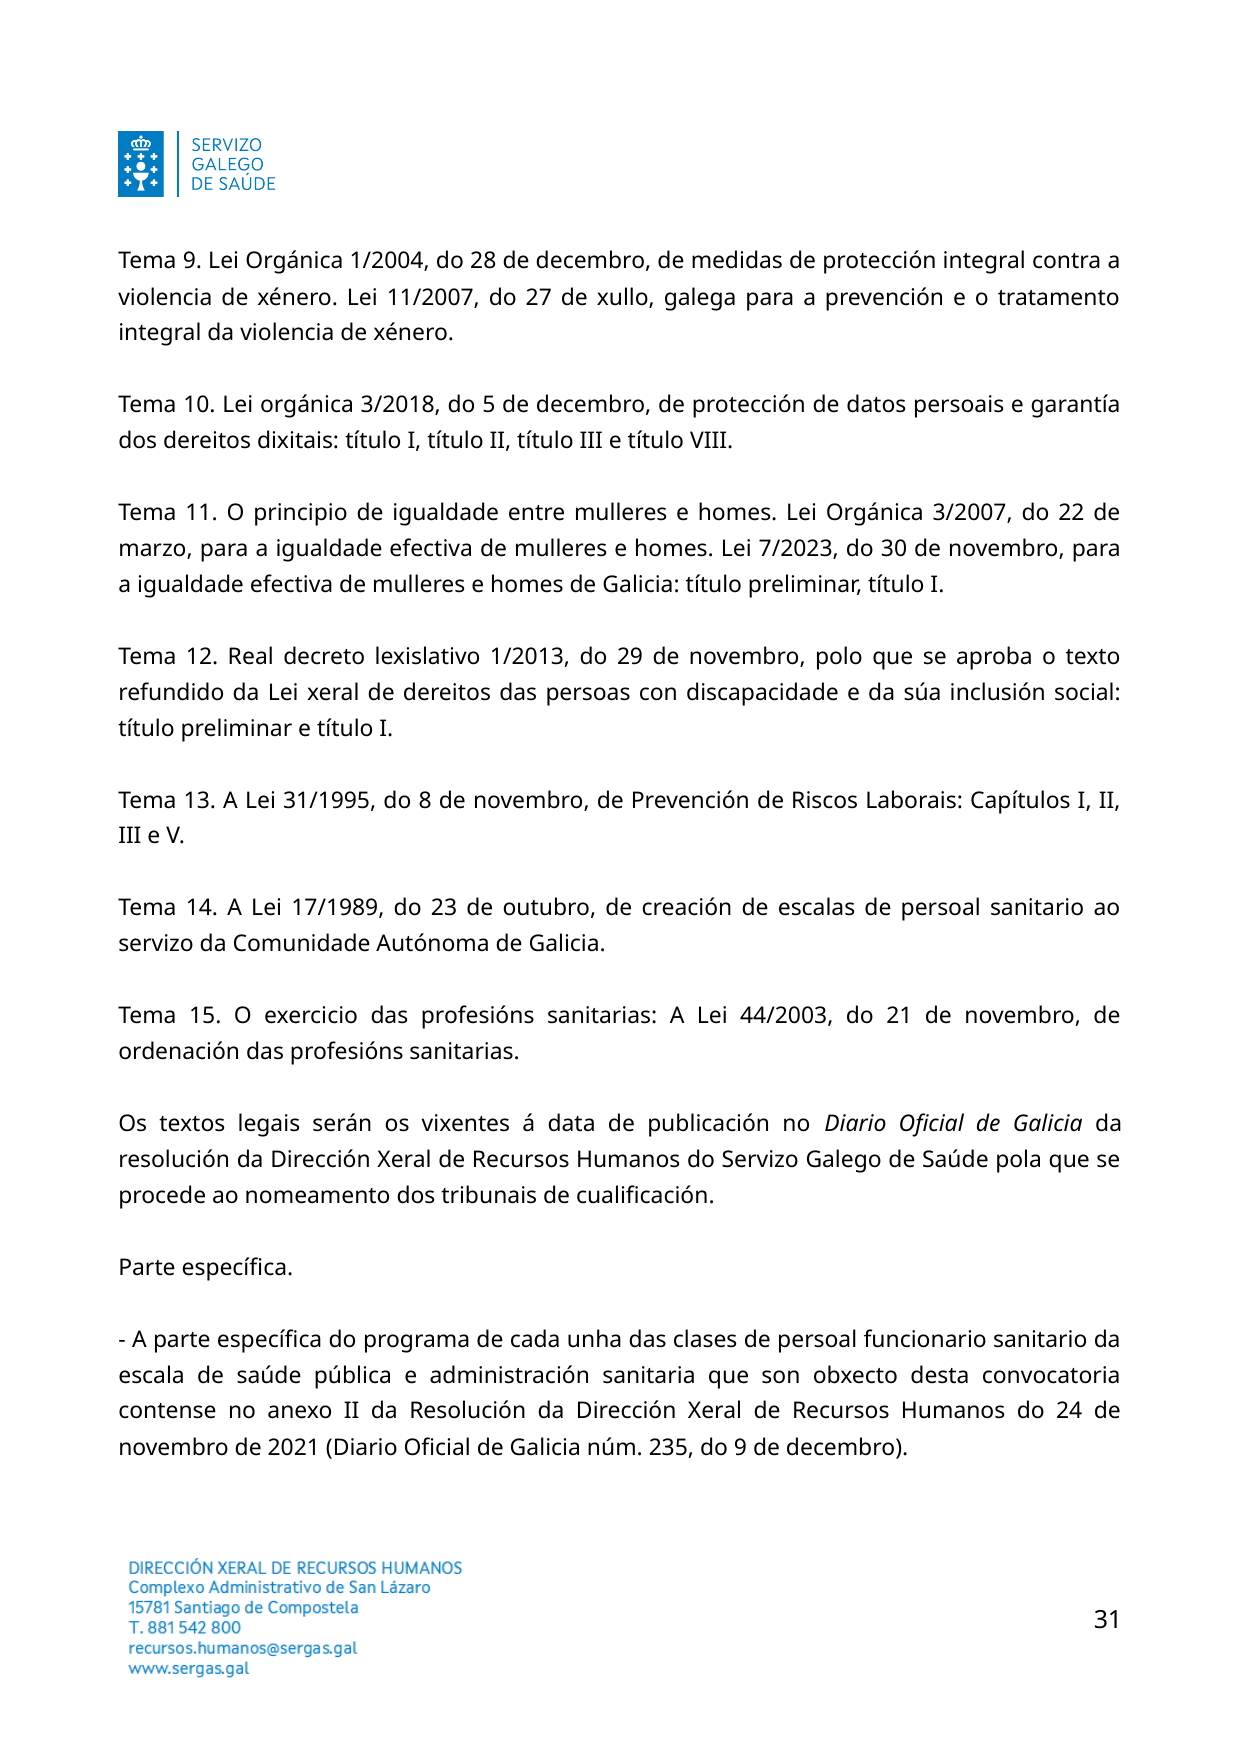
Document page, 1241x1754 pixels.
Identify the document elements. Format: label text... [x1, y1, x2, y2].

text Tema 15. O exercicio das profesións sanitarias: A Lei 44/2003, do 21 de novembro, de ordenación das profesións sanitarias. [118, 999, 1122, 1066]
text Tema 11. O principio de igualdade entre mulleres e homes. Lei Orgánica 3/2007, do 22 de marzo, para a igualdade efectiva de mulleres e homes. Lei 7/2023, do 30 de novembro, para a igualdade efectiva de mulleres e homes de Galicia: título preliminar, título I. [118, 496, 1122, 599]
text Parte específica. [118, 1251, 1122, 1282]
text Tema 14. A Lei 17/1989, do 23 de outubro, de creación de escalas de persoal sanitario ao servizo da Comunidade Autónoma de Galicia. [118, 891, 1122, 958]
text Tema 13. A Lei 31/1995, do 8 de novembro, de Prevención de Riscos Laborais: Capítulos I, II, III e V. [118, 783, 1122, 851]
text Tema 10. Lei orgánica 3/2018, do 5 de decembro, de protección de datos persoais e garantía dos dereitos dixitais: título I, título II, título III e título VIII. [118, 388, 1122, 455]
text - A parte específica do programa de cada unha das clases de persoal funcionario sanitario da escala de saúde pública e administración sanitaria que son obxecto desta convocatoria contense no anexo II da Resolución da Dirección Xeral de Recursos Humanos do 24 de novembro de 2021 (Diario Oficial de Galicia núm. 235, do 9 de decembro). [118, 1323, 1122, 1462]
text Tema 12. Real decreto lexislativo 1/2013, do 29 de novembro, polo que se aproba o texto refundido da Lei xeral de dereitos das persoas con discapacidade e da súa inclusión social: título preliminar e título I. [118, 640, 1122, 743]
picture [125, 1557, 468, 1683]
text Os textos legais serán os vixentes á data de publicación no Diario Oficial de Galicia da resolución da Dirección Xeral de Recursos Humanos do Servizo Galego de Saúde pola que se procede ao nomeamento dos tribunais de cualificación. [118, 1107, 1122, 1210]
text Tema 9. Lei Orgánica 1/2004, do 28 de decembro, de medidas de protección integral contra a violencia de xénero. Lei 11/2007, do 27 de xullo, galega para a prevención e o tratamento integral da violencia de xénero. [118, 244, 1122, 348]
picture [118, 131, 276, 197]
